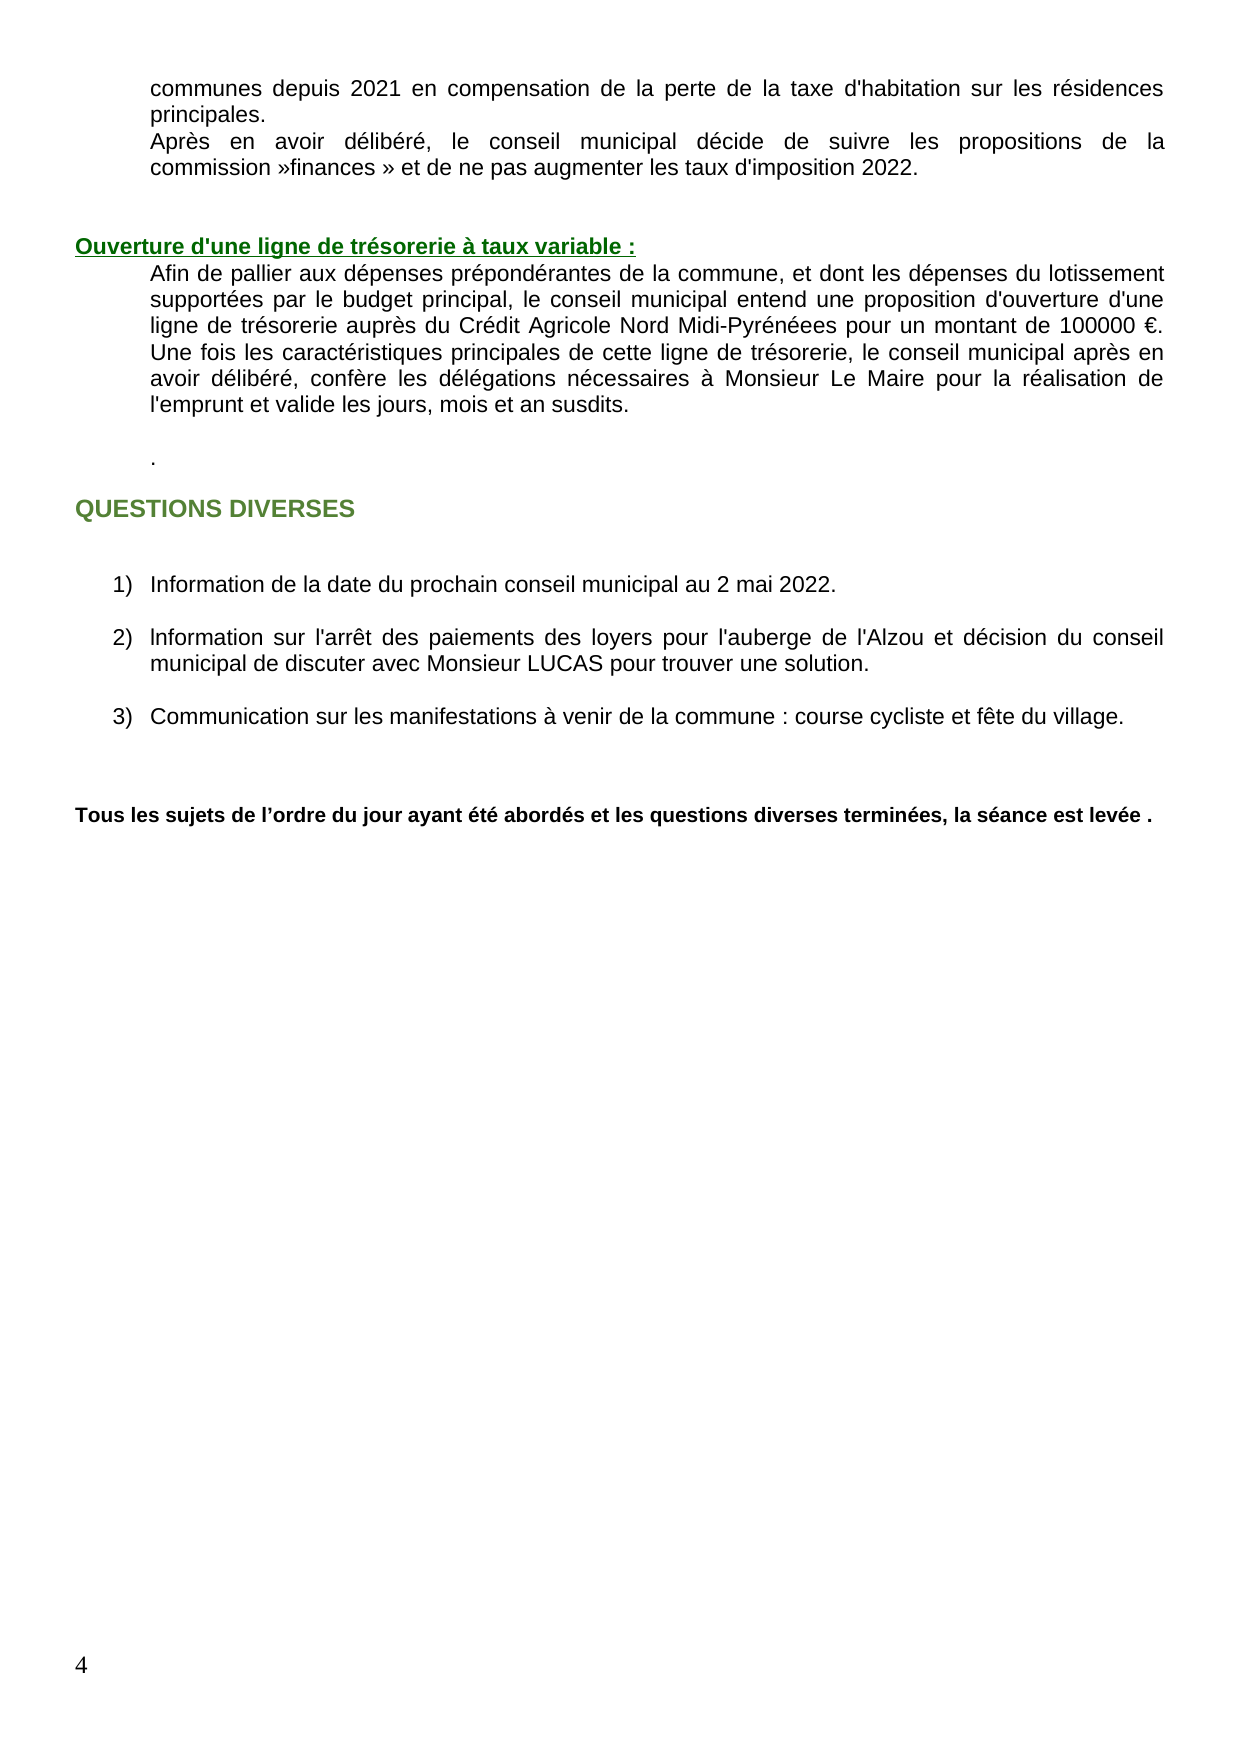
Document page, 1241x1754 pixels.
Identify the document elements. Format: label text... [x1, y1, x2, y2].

list . [112, 444, 1165, 470]
list Après en avoir délibéré, le conseil municipal décide de suivre les propositions de la commission »finances » et de ne pas augmenter les taux d'imposition 2022. [112, 128, 1165, 180]
list Communication sur les manifestations à venir de la commune : course cycliste et fête du village. [112, 703, 1165, 729]
list Afin de pallier aux dépenses prépondérantes de la commune, et dont les dépenses du lotissement supportées par le budget principal, le conseil municipal entend une proposition d'ouverture d'une ligne de trésorerie auprès du Crédit Agricole Nord Midi-Pyrénéees pour un montant de 100000 €. Une fois les caractéristiques principales de cette ligne de trésorerie, le conseil municipal après en avoir délibéré, confère les délégations nécessaires à Monsieur Le Maire pour la réalisation de l'emprunt et valide les jours, mois et an susdits. [112, 259, 1165, 418]
text Tous les sujets de l’ordre du jour ayant été abordés et les questions diverses terminées, la séance est levée . [75, 803, 1165, 827]
list Information de la date du prochain conseil municipal au 2 mai 2022. [112, 571, 1165, 597]
text Ouverture d'une ligne de trésorerie à taux variable : [75, 233, 1165, 259]
list Questions diverses [75, 494, 1165, 523]
list lnformation sur l'arrêt des paiements des loyers pour l'auberge de l'Alzou et décision du conseil municipal de discuter avec Monsieur LUCAS pour trouver une solution. [112, 624, 1165, 676]
list communes depuis 2021 en compensation de la perte de la taxe d'habitation sur les résidences principales. [112, 75, 1165, 128]
